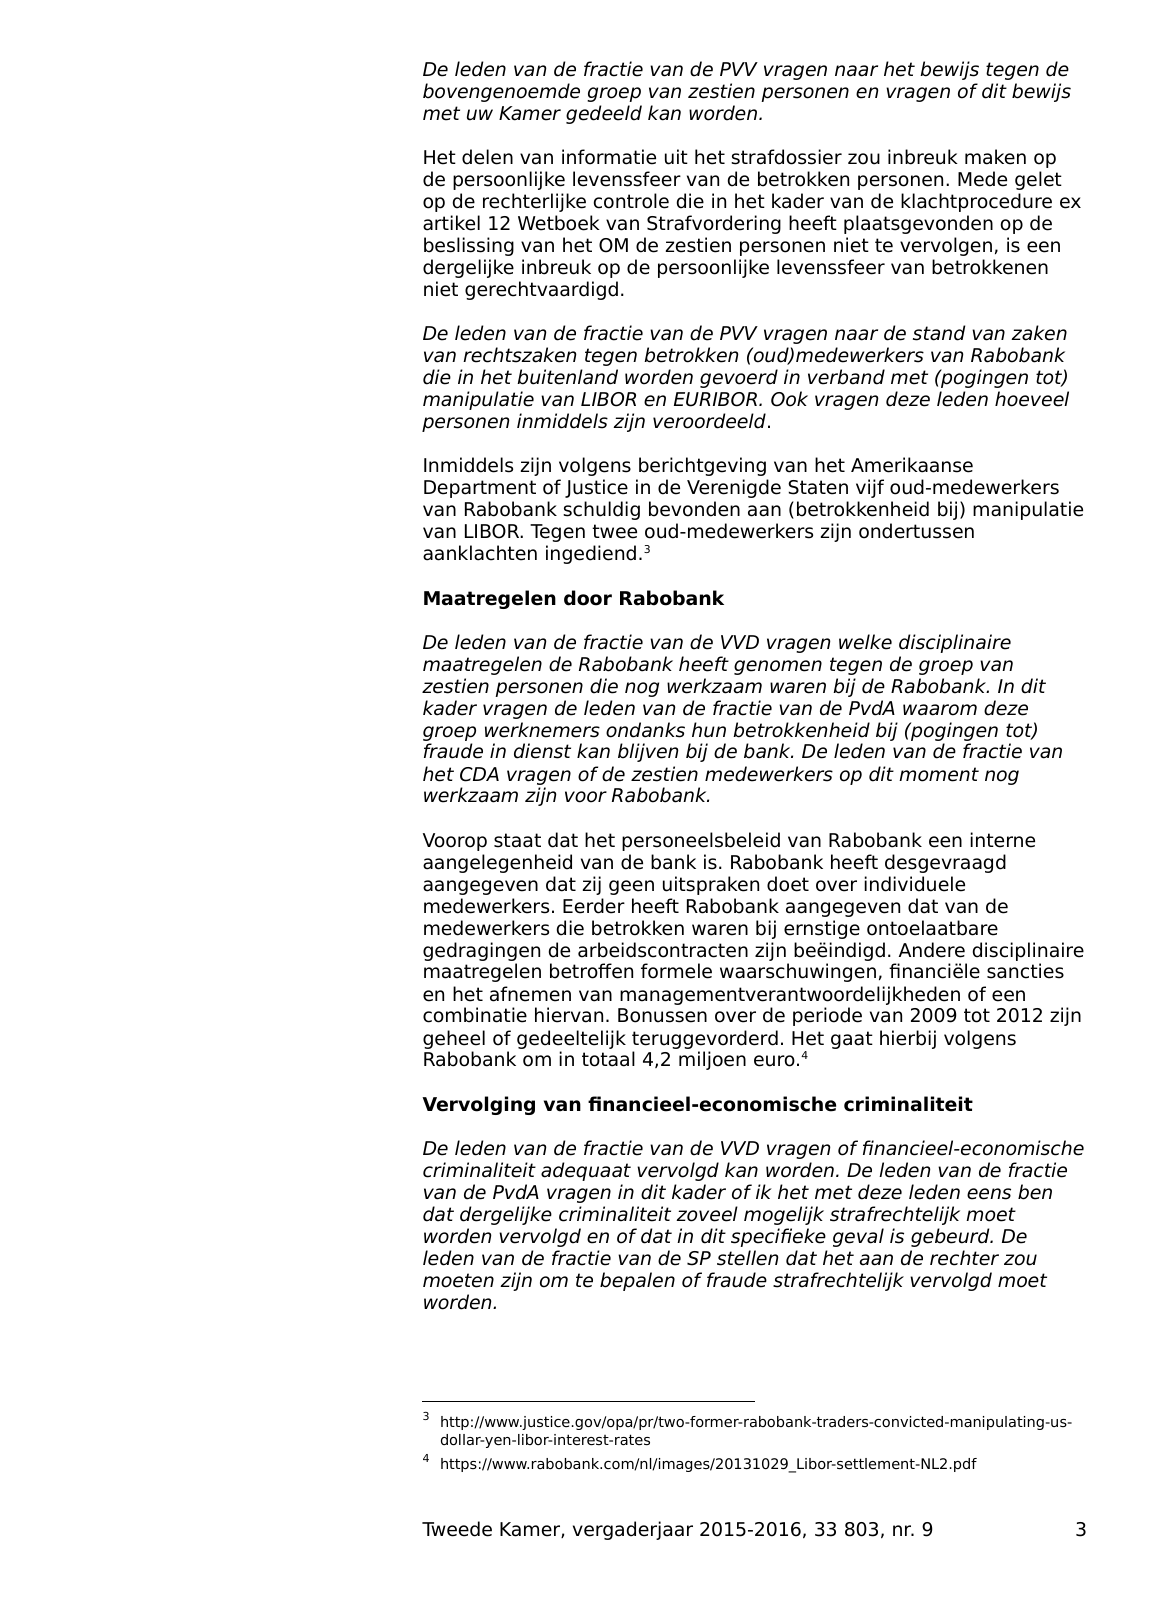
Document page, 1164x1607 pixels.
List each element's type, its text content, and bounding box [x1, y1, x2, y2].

text Inmiddels zijn volgens berichtgeving van het Amerikaanse Department of Justice in de Verenigde Staten vijf oud-medewerkers van Rabobank schuldig bevonden aan (betrokkenheid bij) manipulatie van LIBOR. Tegen twee oud-medewerkers zijn ondertussen aanklachten ingediend. [422, 455, 1087, 565]
subtitle Vervolging van financieel-economische criminaliteit [422, 1093, 1087, 1116]
text De leden van de fractie van de VVD vragen of financieel-economische criminaliteit adequaat vervolgd kan worden. De leden van de fractie van de PvdA vragen in dit kader of ik het met deze leden eens ben dat dergelijke criminaliteit zoveel mogelijk strafrechtelijk moet worden vervolgd en of dat in dit specifieke geval is gebeurd. De leden van de fractie van de SP stellen dat het aan de rechter zou moeten zijn om te bepalen of fraude strafrechtelijk vervolgd moet worden. [422, 1138, 1087, 1313]
text Voorop staat dat het personeelsbeleid van Rabobank een interne aangelegenheid van de bank is. Rabobank heeft desgevraagd aangegeven dat zij geen uitspraken doet over individuele medewerkers. Eerder heeft Rabobank aangegeven dat van de medewerkers die betrokken waren bij ernstige ontoelaatbare gedragingen de arbeidscontracten zijn beëindigd. Andere disciplinaire maatregelen betroffen formele waarschuwingen, financiële sancties en het afnemen van managementverantwoordelijkheden of een combinatie hiervan. Bonussen over de periode van 2009 tot 2012 zijn geheel of gedeeltelijk teruggevorderd. Het gaat hierbij volgens Rabobank om in totaal 4,2 miljoen euro. [422, 829, 1087, 1071]
text Het delen van informatie uit het strafdossier zou inbreuk maken op de persoonlijke levenssfeer van de betrokken personen. Mede gelet op de rechterlijke controle die in het kader van de klachtprocedure ex artikel 12 Wetboek van Strafvordering heeft plaatsgevonden op de beslissing van het OM de zestien personen niet te vervolgen, is een dergelijke inbreuk op de persoonlijke levenssfeer van betrokkenen niet gerechtvaardigd. [422, 147, 1087, 301]
text De leden van de fractie van de VVD vragen welke disciplinaire maatregelen de Rabobank heeft genomen tegen de groep van zestien personen die nog werkzaam waren bij de Rabobank. In dit kader vragen de leden van de fractie van de PvdA waarom deze groep werknemers ondanks hun betrokkenheid bij (pogingen tot) fraude in dienst kan blijven bij de bank. De leden van de fractie van het CDA vragen of de zestien medewerkers op dit moment nog werkzaam zijn voor Rabobank. [422, 632, 1087, 807]
text http://www.justice.gov/opa/pr/two-former-rabobank-traders-convicted-manipulating-us-dollar-yen-libor-interest-rates [422, 1410, 1087, 1449]
text https://www.rabobank.com/nl/images/20131029_Libor-settlement-NL2.pdf [422, 1452, 1087, 1474]
subtitle Maatregelen door Rabobank [422, 587, 1087, 609]
text De leden van de fractie van de PVV vragen naar de stand van zaken van rechtszaken tegen betrokken (oud)medewerkers van Rabobank die in het buitenland worden gevoerd in verband met (pogingen tot) manipulatie van LIBOR en EURIBOR. Ook vragen deze leden hoeveel personen inmiddels zijn veroordeeld. [422, 323, 1087, 433]
text De leden van de fractie van de PVV vragen naar het bewijs tegen de bovengenoemde groep van zestien personen en vragen of dit bewijs met uw Kamer gedeeld kan worden. [422, 59, 1087, 125]
